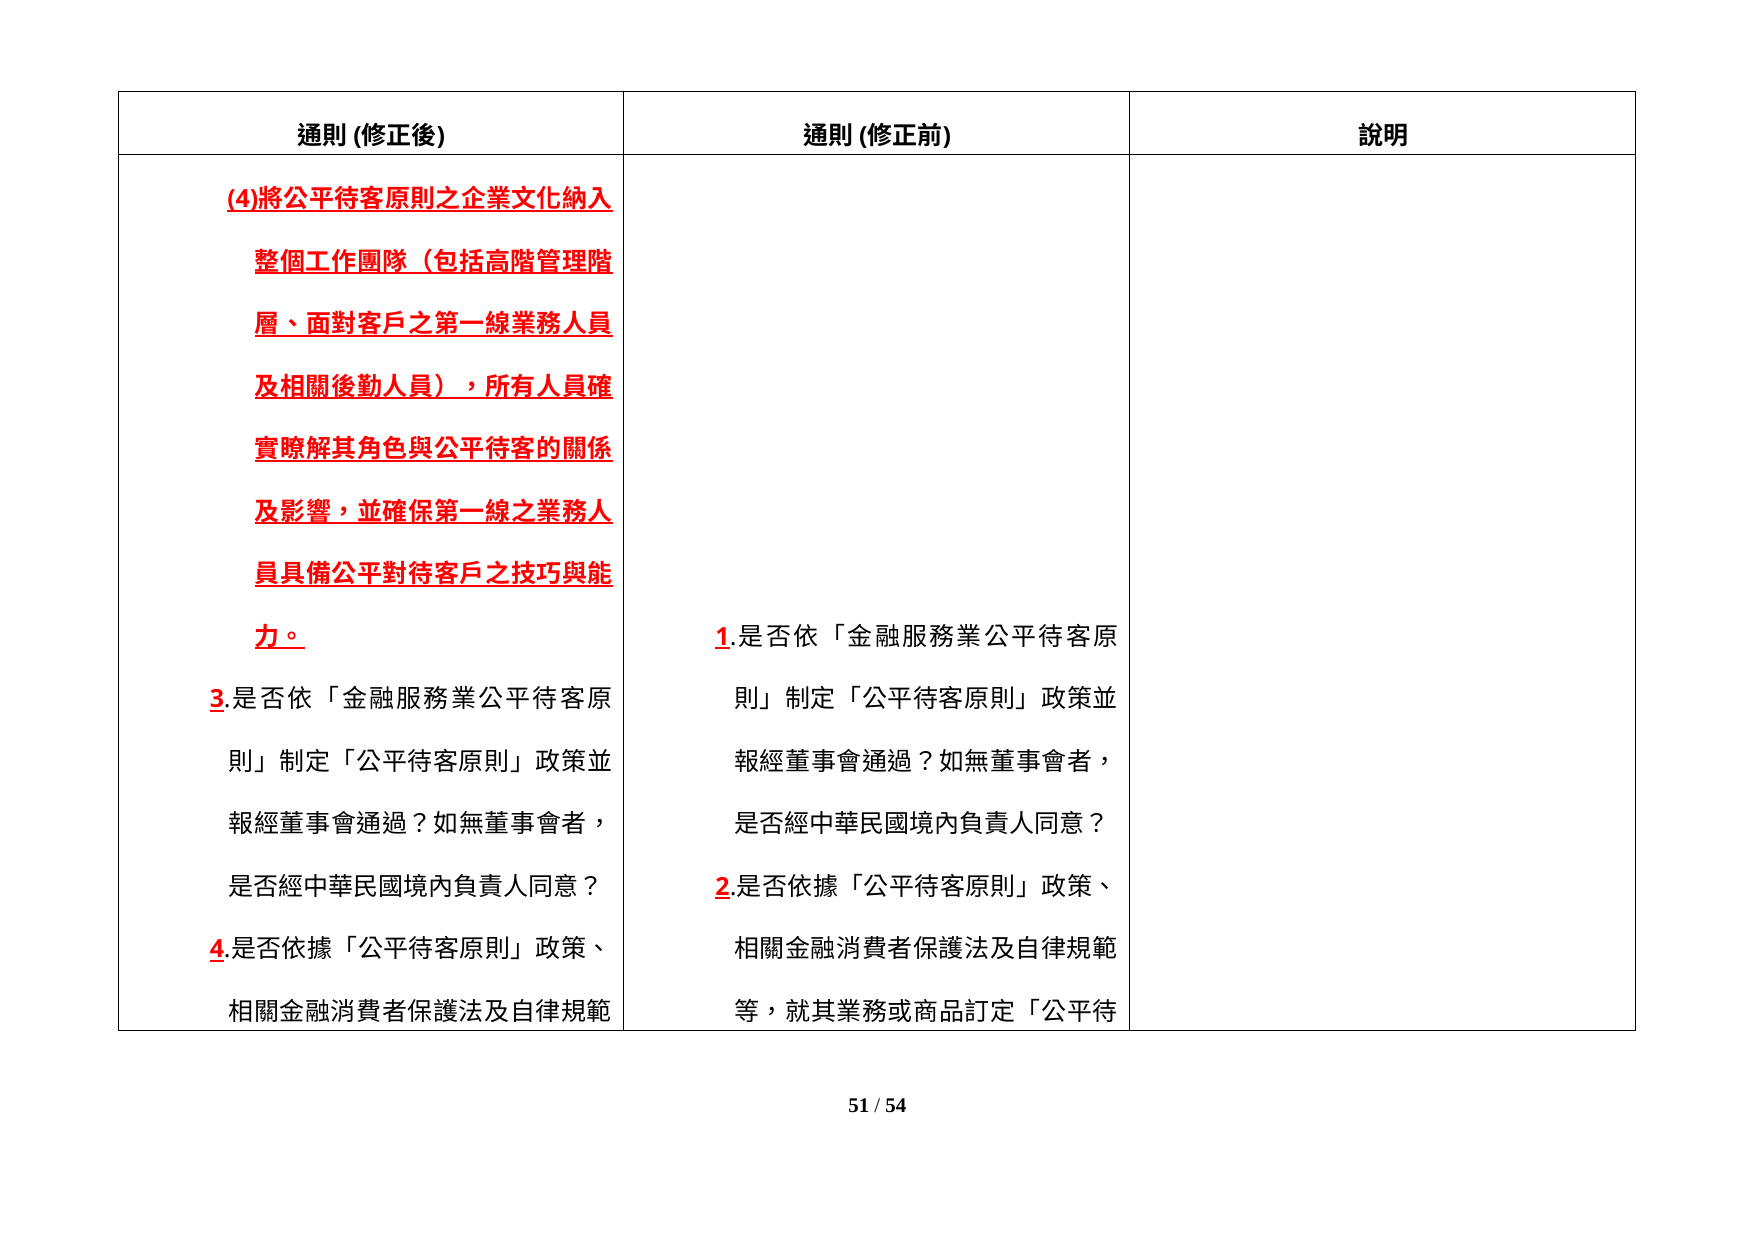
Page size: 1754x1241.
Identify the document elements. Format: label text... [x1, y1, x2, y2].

table_header 通則 (修正後) [119, 92, 623, 154]
table_header 說明 [1130, 92, 1635, 154]
table_header 通則 (修正前) [624, 92, 1129, 154]
table_cell (4)將公平待客原則之企業文化納入整個工作團隊（包括高階管理階層、面對客戶之第一線業務人員及相關後勤人員），所有人員確實瞭解其角色與公平待客的關係及影響，並確保第一線之業務人員具備公平對待客戶之技巧與能力。 3.是否依「金融服務業公平待客原則」制定「公平待客原則」政策並報經董事會通過？如無董事會者，是否經中華民國境內負責人同意？ 4.是否依據「公平待客原則」政策、相關金融消費者保護法及自律規範 [119, 155, 623, 1030]
table_cell 1.是否依「金融服務業公平待客原則」制定「公平待客原則」政策並報經董事會通過？如無董事會者，是否經中華民國境內負責人同意？ 2.是否依據「公平待客原則」政策、相關金融消費者保護法及自律規範等，就其業務或商品訂定「公平待 [624, 155, 1129, 1030]
table_cell 配合金管會111年8月4日金管銀票字第1110272235號函頒有關信託業辦理對信託財產具有運用決定權之公益信託或安養信託，無須向主管機關申請兼營全權委託投資業務之四種態樣，修訂(一)信託業之設置之2.相關控制重點。 依金管會111年05月12日金管法字第1110192104號函修正之「金融服務業公平待客原則」參及肆，增列(九)公平待客原則1.之控制重點。 依金管會111年05月12日金管法字第1110192104號函修正之「金融服務業公平待客原則」伍之一、建立重視金融消費者保護之企業文化，增列(九)公平待客原則2.之相關控制重點，其後款次依序調整。 依金管會111年05月12日金管法字第1110192104號函修正之「金融服務業公平待客原則」伍之三、訂定「公平待客原則」之策略之(三)，增列(九)公平待客原則5.之相關控制重點，其後款次依序調整。 依金管會111年05月12日金管法字第1110192104號函修正之「金融服務業公平待客原則」伍之四、「公平待客原則」之執行之(一)及(二)，修正(九)公平待客原則6.之相關控制重點。 依金管會111年05月12日金管法字第1110192104號函修正之「金融服務業公平待客原則」伍之四、「公平待客原則」之執行之(三)，增列(九)公平待客原則7.之相關控制重點。 依金管會111年05月12日金管法字第1110192104號函修正之「金融服務業公平待客原則」伍之四、「公平待客原則」之執行之(四)，增列(十)紛爭處理3.之相關控制重點。 [1130, 155, 1635, 1030]
